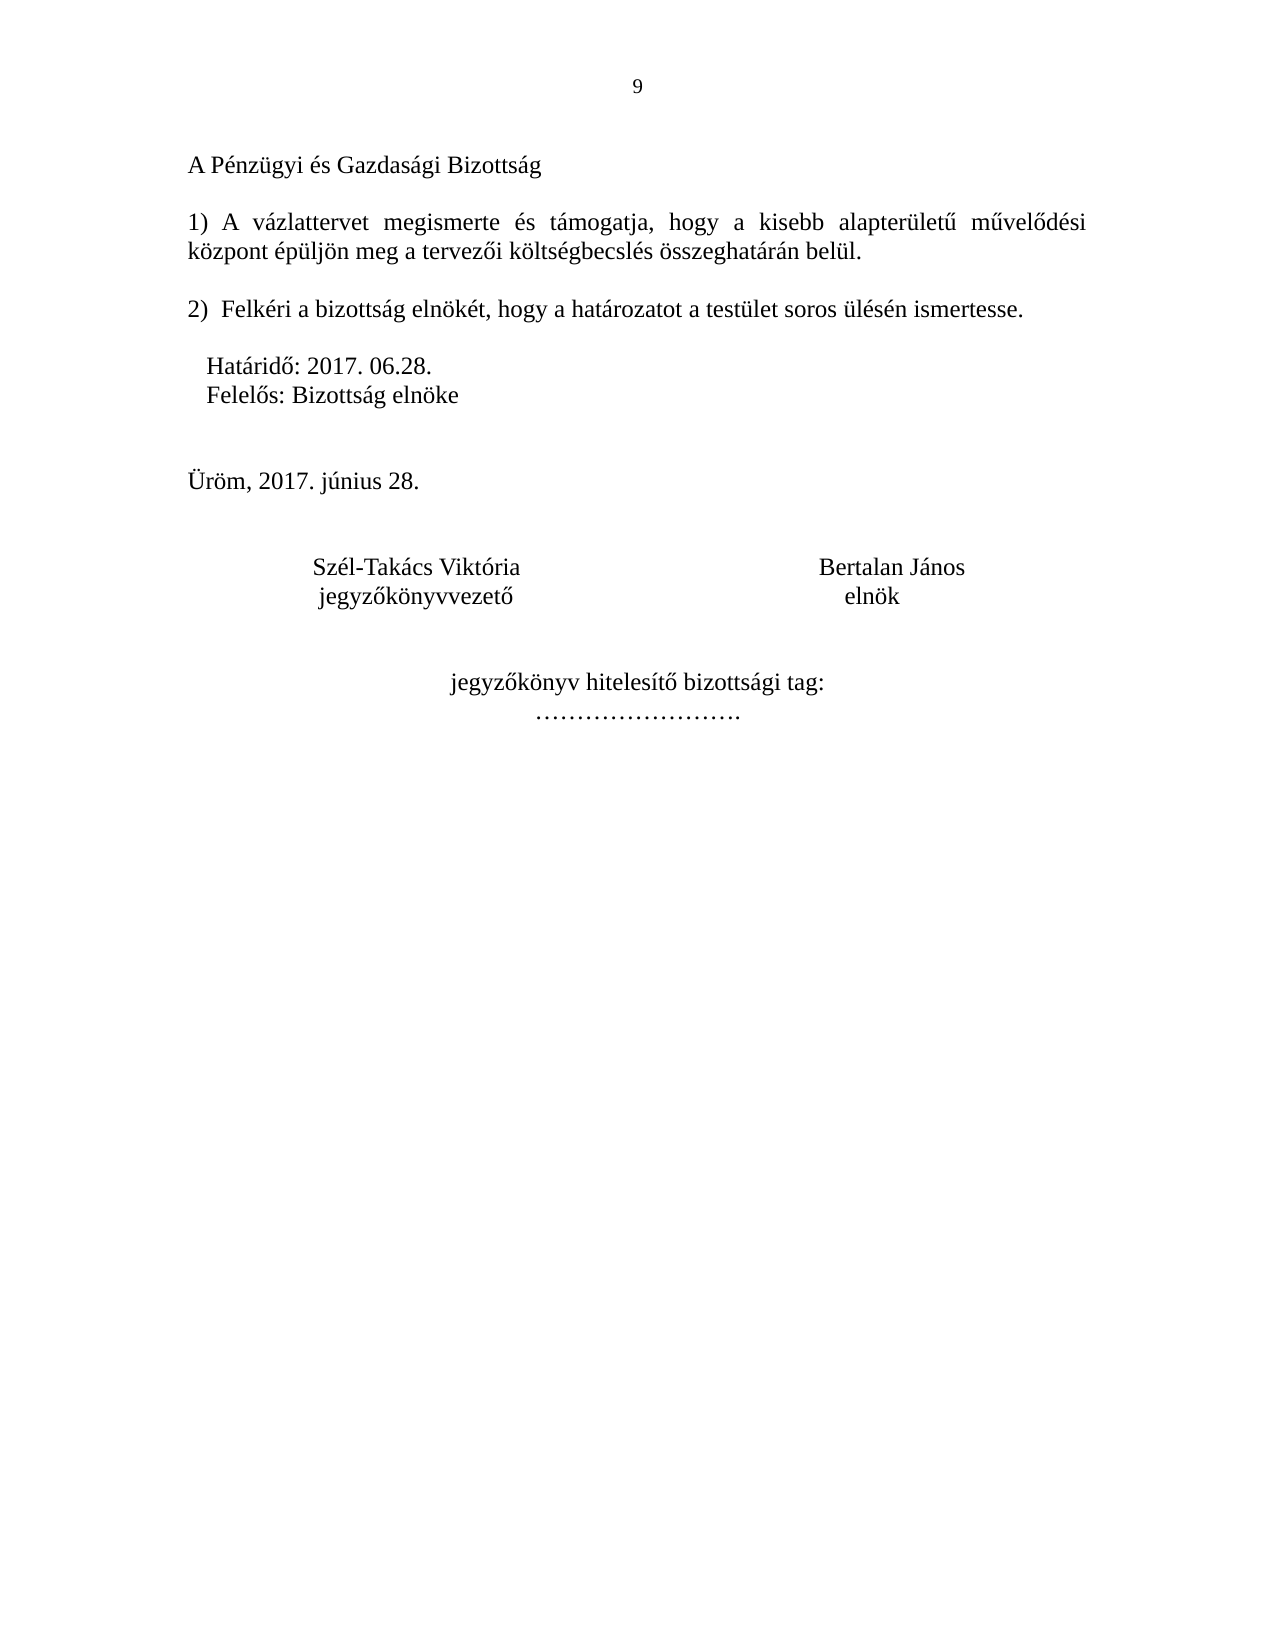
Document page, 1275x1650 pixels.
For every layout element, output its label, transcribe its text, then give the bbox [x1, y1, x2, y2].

text A Pénzügyi és Gazdasági Bizottság [187, 150, 1087, 179]
text 1) A vázlattervet megismerte és támogatja, hogy a kisebb alapterületű művelődési központ épüljön meg a tervezői költségbecslés összeghatárán belül. [187, 207, 1087, 265]
text Felelős: Bizottság elnöke [187, 380, 1087, 409]
text jegyzőkönyvvezető elnök [187, 581, 1087, 610]
text Szél-Takács Viktória Bertalan János [262, 552, 1087, 581]
text Határidő: 2017. 06.28. [187, 351, 1087, 380]
text 2) Felkéri a bizottság elnökét, hogy a határozatot a testület soros ülésén ismertesse. [187, 294, 1087, 322]
text Üröm, 2017. június 28. [187, 466, 1087, 495]
text ……………………. [187, 696, 1087, 725]
text jegyzőkönyv hitelesítő bizottsági tag: [187, 667, 1087, 696]
